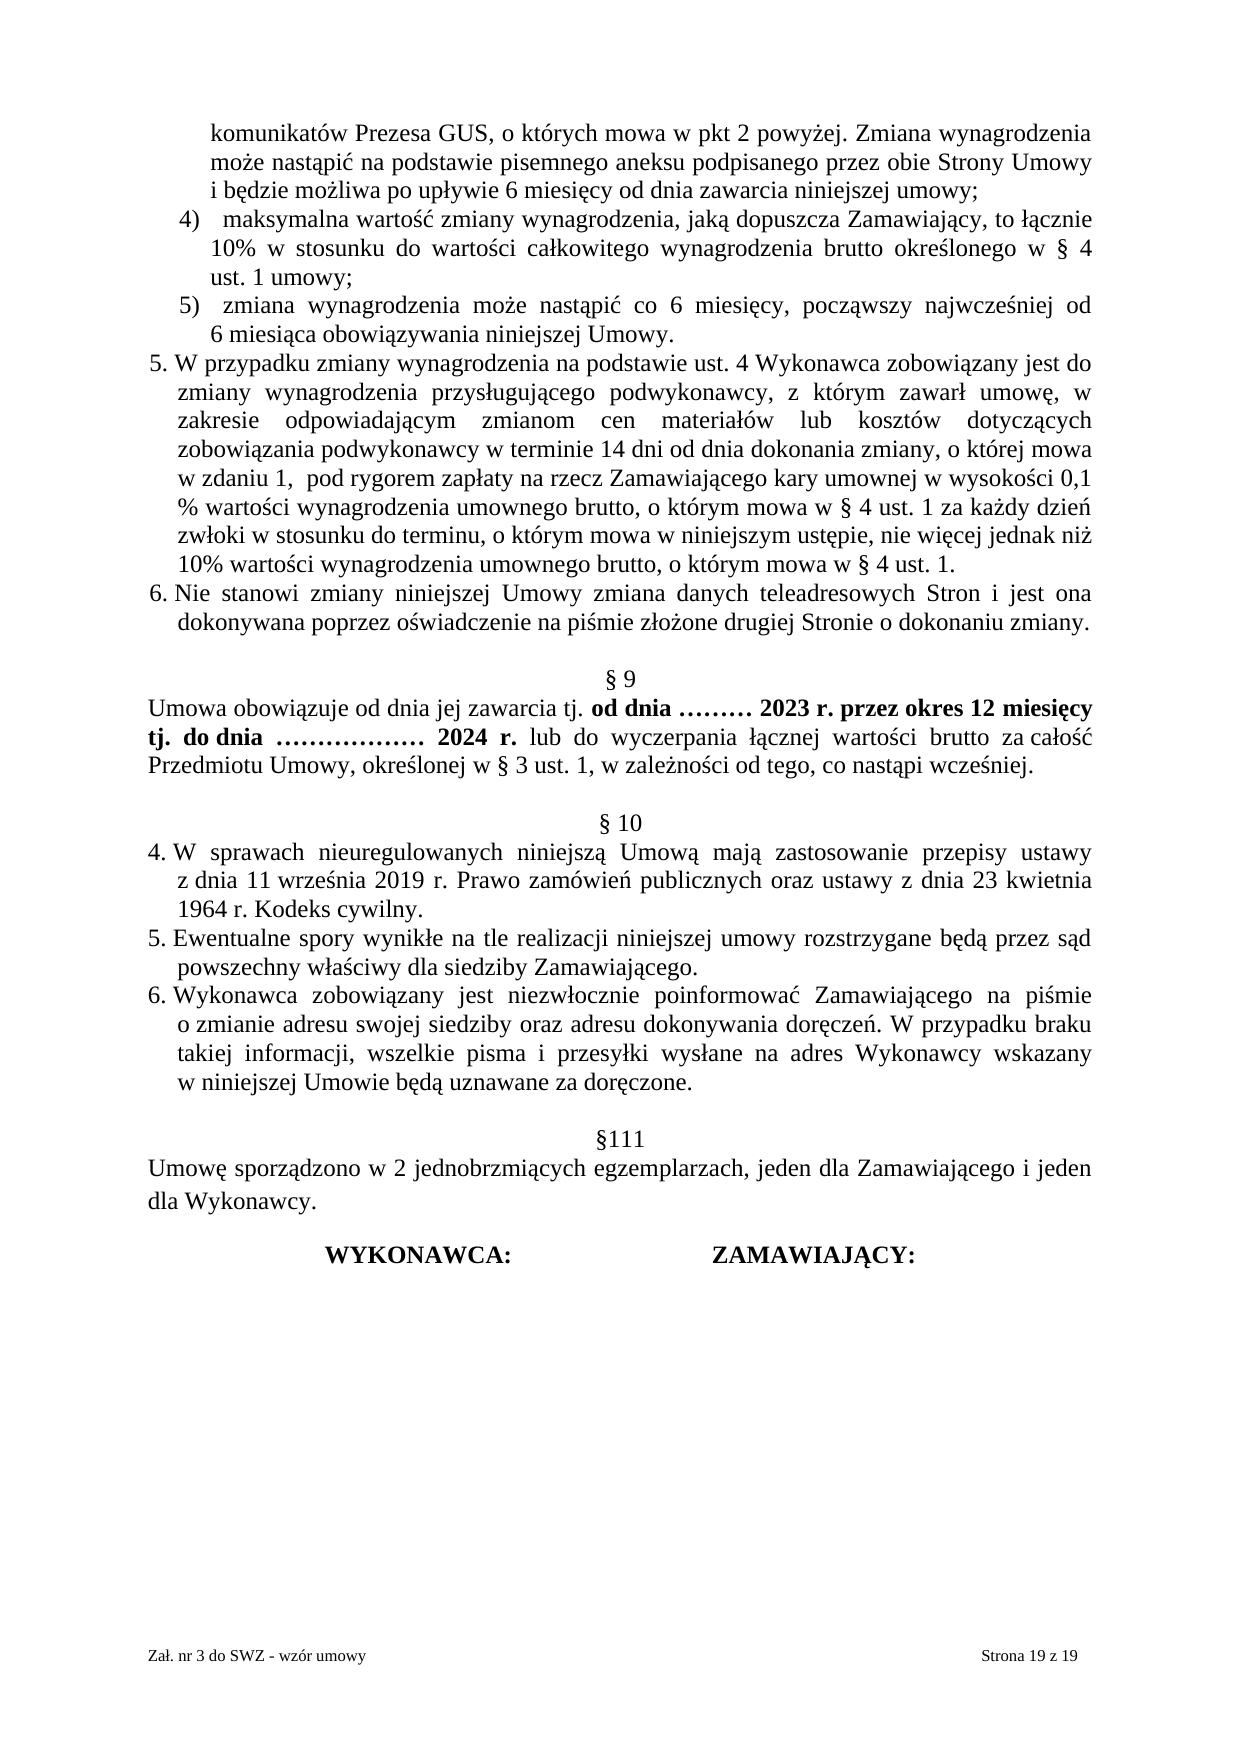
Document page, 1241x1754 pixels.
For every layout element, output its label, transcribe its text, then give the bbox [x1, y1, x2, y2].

text WYKONAWCA: ZAMAWIAJĄCY: [148, 1240, 1093, 1269]
list Ewentualne spory wynikłe na tle realizacji niniejszej umowy rozstrzygane będą przez sąd powszechny właściwy dla siedziby Zamawiającego. [148, 923, 1093, 981]
text § 9 [148, 664, 1093, 693]
list zmiana wynagrodzenia może nastąpić co 6 miesięcy, począwszy najwcześniej od 6 miesiąca obowiązywania niniejszej Umowy. [179, 291, 1093, 348]
text §111 [148, 1124, 1093, 1153]
list komunikatów Prezesa GUS, o których mowa w pkt 2 powyżej. Zmiana wynagrodzenia może nastąpić na podstawie pisemnego aneksu podpisanego przez obie Strony Umowy i będzie możliwa po upływie 6 miesięcy od dnia zawarcia niniejszej umowy; [179, 118, 1093, 204]
list Wykonawca zobowiązany jest niezwłocznie poinformować Zamawiającego na piśmie o zmianie adresu swojej siedziby oraz adresu dokonywania doręczeń. W przypadku braku takiej informacji, wszelkie pisma i przesyłki wysłane na adres Wykonawcy wskazany w niniejszej Umowie będą uznawane za doręczone. [148, 981, 1093, 1096]
text Umowę sporządzono w 2 jednobrzmiących egzemplarzach, jeden dla Zamawiającego i jeden dla Wykonawcy. [148, 1153, 1093, 1215]
list Nie stanowi zmiany niniejszej Umowy zmiana danych teleadresowych Stron i jest ona dokonywana poprzez oświadczenie na piśmie złożone drugiej Stronie o dokonaniu zmiany. [149, 578, 1093, 636]
text Umowa obowiązuje od dnia jej zawarcia tj. od dnia ……… 2023 r. przez okres 12 miesięcy tj. do dnia ……………… 2024 r. lub do wyczerpania łącznej wartości brutto za całość Przedmiotu Umowy, określonej w § 3 ust. 1, w zależności od tego, co nastąpi wcześniej. [148, 693, 1093, 779]
text § 10 [148, 808, 1093, 837]
list W przypadku zmiany wynagrodzenia na podstawie ust. 4 Wykonawca zobowiązany jest do zmiany wynagrodzenia przysługującego podwykonawcy, z którym zawarł umowę, w zakresie odpowiadającym zmianom cen materiałów lub kosztów dotyczących zobowiązania podwykonawcy w terminie 14 dni od dnia dokonania zmiany, o której mowa w zdaniu 1, pod rygorem zapłaty na rzecz Zamawiającego kary umownej w wysokości 0,1 % wartości wynagrodzenia umownego brutto, o którym mowa w § 4 ust. 1 za każdy dzień zwłoki w stosunku do terminu, o którym mowa w niniejszym ustępie, nie więcej jednak niż 10% wartości wynagrodzenia umownego brutto, o którym mowa w § 4 ust. 1. [149, 348, 1093, 578]
list W sprawach nieuregulowanych niniejszą Umową mają zastosowanie przepisy ustawy z dnia 11 września 2019 r. Prawo zamówień publicznych oraz ustawy z dnia 23 kwietnia 1964 r. Kodeks cywilny. [148, 837, 1093, 923]
list maksymalna wartość zmiany wynagrodzenia, jaką dopuszcza Zamawiający, to łącznie 10% w stosunku do wartości całkowitego wynagrodzenia brutto określonego w § 4 ust. 1 umowy; [179, 204, 1093, 291]
